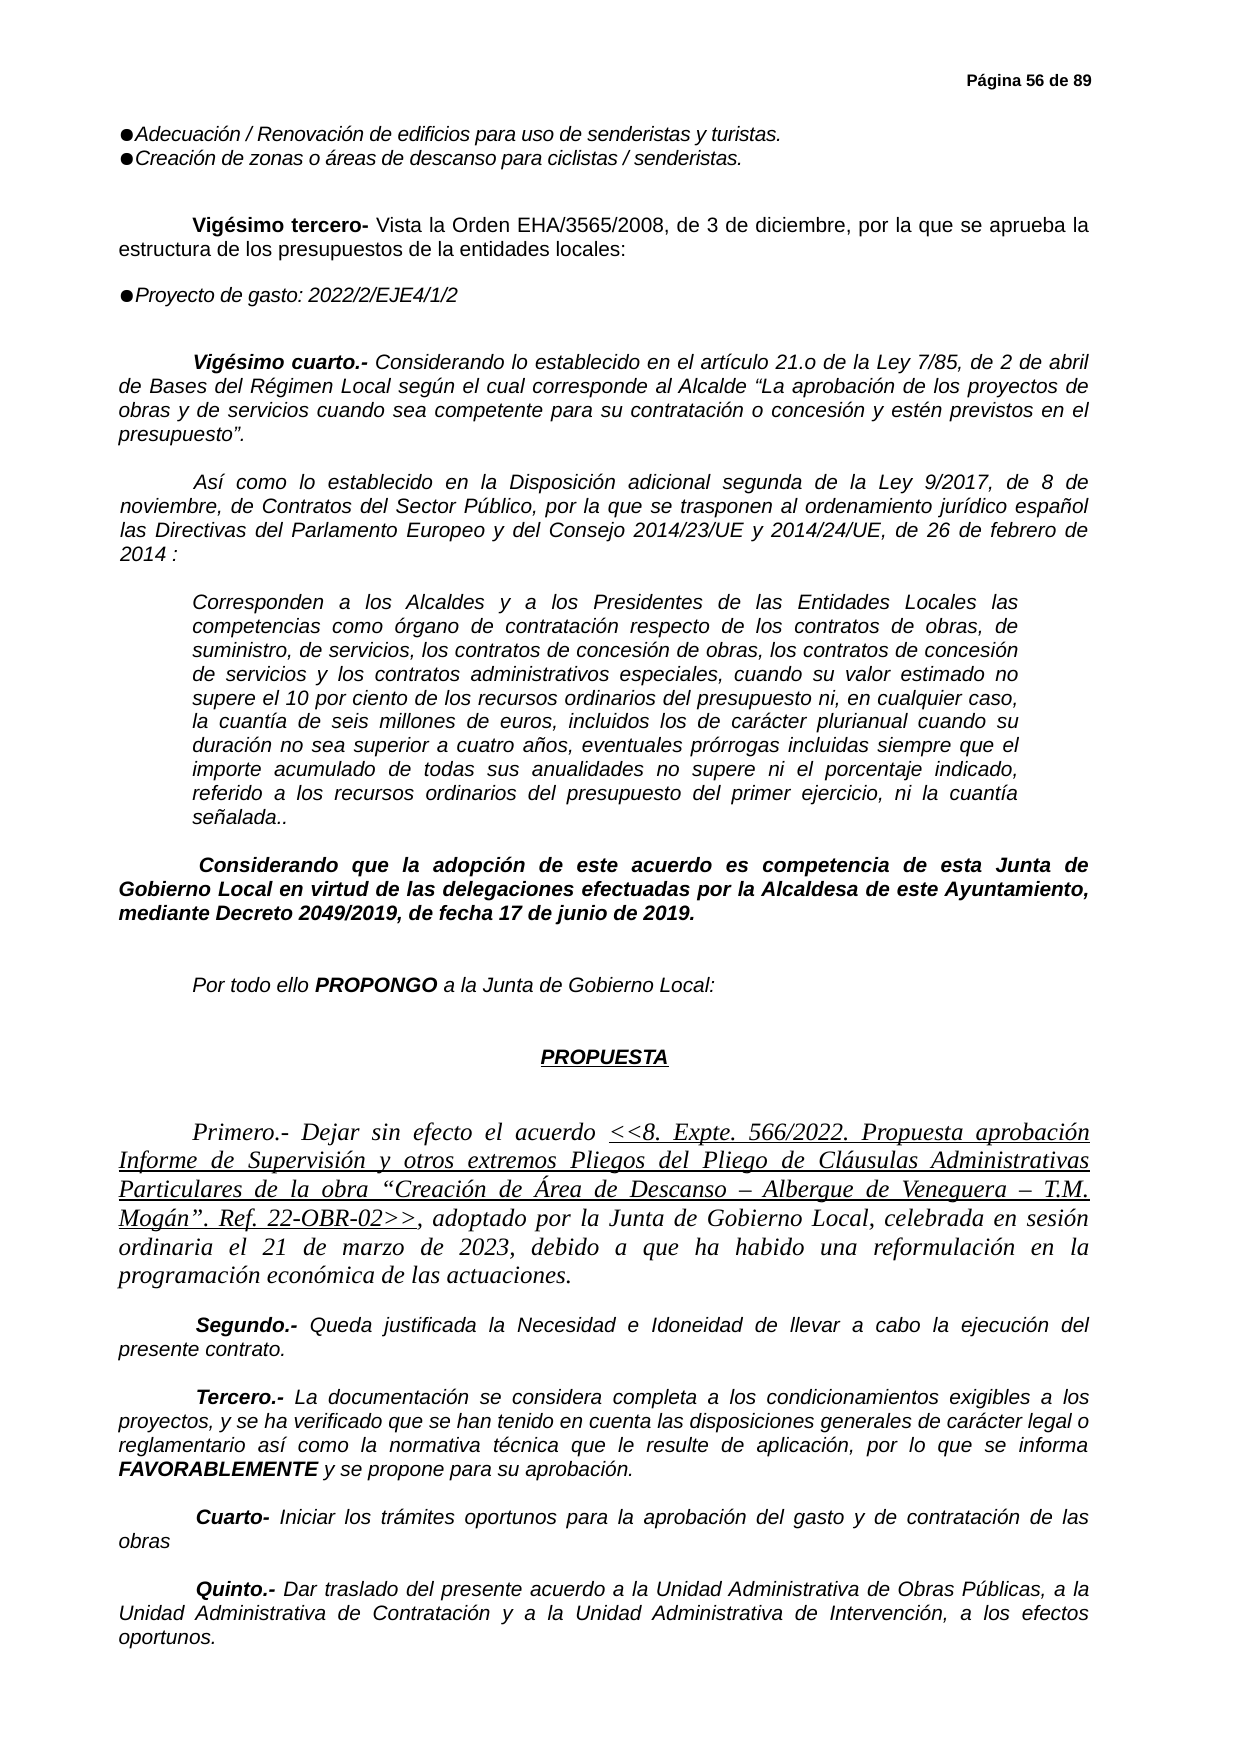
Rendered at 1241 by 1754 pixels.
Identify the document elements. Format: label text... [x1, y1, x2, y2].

text Vigésimo cuarto.- Considerando lo establecido en el artículo 21.o de la Ley 7/85, de 2 de abril de Bases del Régimen Local según el cual corresponde al Alcalde “La aprobación de los proyectos de obras y de servicios cuando sea competente para su contratación o concesión y estén previstos en el presupuesto”. [118, 350, 1092, 446]
text Por todo ello PROPONGO a la Junta de Gobierno Local: [118, 973, 1092, 997]
text Quinto.- Dar traslado del presente acuerdo a la Unidad Administrativa de Obras Públicas, a la Unidad Administrativa de Contratación y a la Unidad Administrativa de Intervención, a los efectos oportunos. [118, 1577, 1092, 1648]
text Tercero.- La documentación se considera completa a los condicionamientos exigibles a los proyectos, y se ha verificado que se han tenido en cuenta las disposiciones generales de carácter legal o reglamentario así como la normativa técnica que le resulte de aplicación, por lo que se informa FAVORABLEMENTE y se propone para su aprobación. [118, 1385, 1092, 1481]
text Corresponden a los Alcaldes y a los Presidentes de las Entidades Locales las competencias como órgano de contratación respecto de los contratos de obras, de suministro, de servicios, los contratos de concesión de obras, los contratos de concesión de servicios y los contratos administrativos especiales, cuando su valor estimado no supere el 10 por ciento de los recursos ordinarios del presupuesto ni, en cualquier caso, la cuantía de seis millones de euros, incluidos los de carácter plurianual cuando su duración no sea superior a cuatro años, eventuales prórrogas incluidas siempre que el importe acumulado de todas sus anualidades no supere ni el porcentaje indicado, referido a los recursos ordinarios del presupuesto del primer ejercicio, ni la cuantía señalada.. [192, 589, 1022, 829]
text Vigésimo tercero- Vista la Orden EHA/3565/2008, de 3 de diciembre, por la que se aprueba la estructura de los presupuestos de la entidades locales: [118, 213, 1091, 261]
list Creación de zonas o áreas de descanso para ciclistas / senderistas. [118, 146, 1092, 170]
text Así como lo establecido en la Disposición adicional segunda de la Ley 9/2017, de 8 de noviembre, de Contratos del Sector Público, por la que se trasponen al ordenamiento jurídico español las Directivas del Parlamento Europeo y del Consejo 2014/23/UE y 2014/24/UE, de 26 de febrero de 2014 : [120, 470, 1092, 566]
list Adecuación / Renovación de edificios para uso de senderistas y turistas. [118, 122, 1092, 146]
text Primero.- Dejar sin efecto el acuerdo <<8. Expte. 566/2022. Propuesta aprobación Informe de Supervisión y otros extremos Pliegos del Pliego de Cláusulas Administrativas Particulares de la obra “Creación de Área de Descanso – Albergue de Veneguera – T.M. Mogán”. Ref. 22-OBR-02>>, adoptado por la Junta de Gobierno Local, celebrada en sesión ordinaria el 21 de marzo de 2023, debido a que ha habido una reformulación en la programación económica de las actuaciones. [118, 1117, 1092, 1289]
text Segundo.- Queda justificada la Necesidad e Idoneidad de llevar a cabo la ejecución del presente contrato. [118, 1313, 1092, 1361]
text Cuarto- Iniciar los trámites oportunos para la aprobación del gasto y de contratación de las obras [118, 1505, 1092, 1553]
text PROPUESTA [118, 1045, 1092, 1069]
list Proyecto de gasto: 2022/2/EJE4/1/2 [118, 283, 1092, 307]
text Considerando que la adopción de este acuerdo es competencia de esta Junta de Gobierno Local en virtud de las delegaciones efectuadas por la Alcaldesa de este Ayuntamiento, mediante Decreto 2049/2019, de fecha 17 de junio de 2019. [118, 853, 1092, 925]
